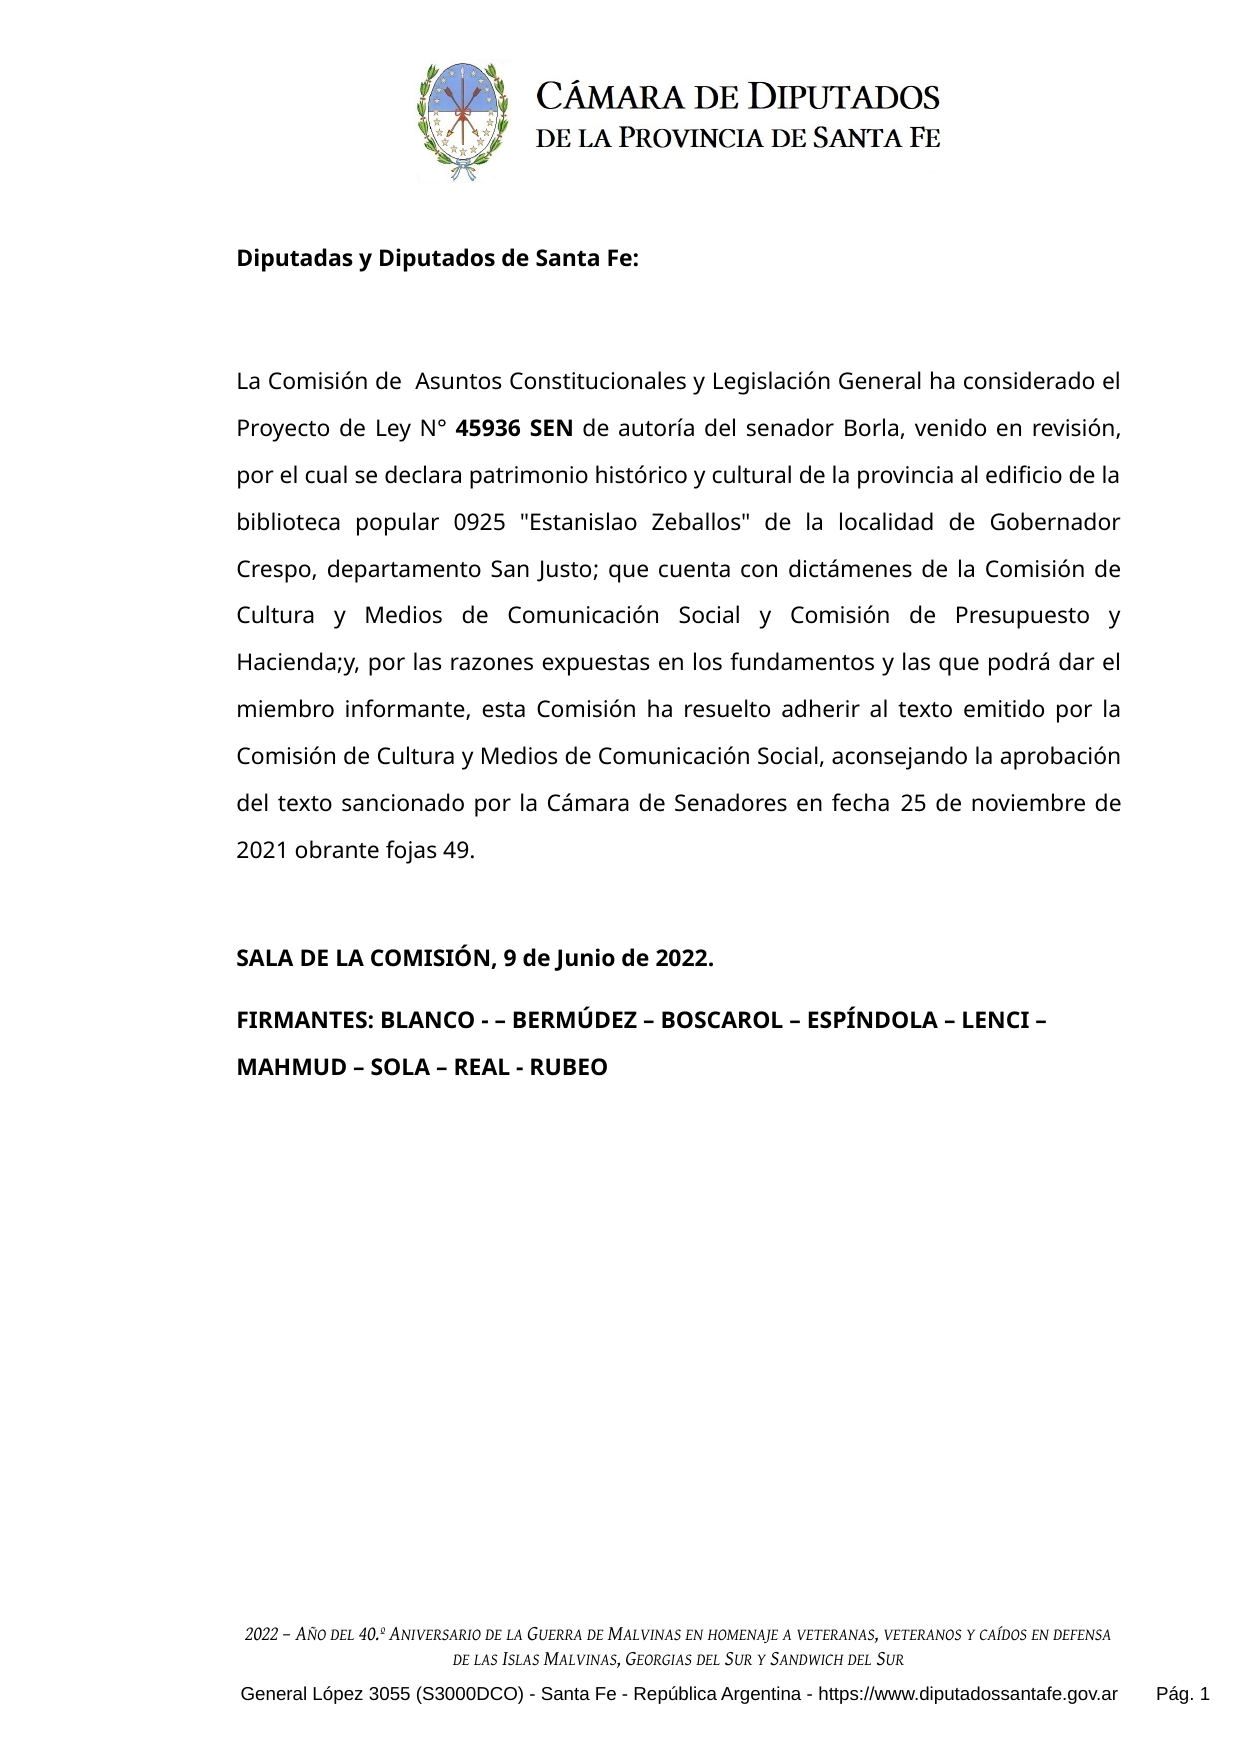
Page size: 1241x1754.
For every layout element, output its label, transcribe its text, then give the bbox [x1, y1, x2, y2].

picture [413, 59, 945, 183]
text FIRMANTES: BLANCO - – BERMÚDEZ – BOSCAROL – ESPÍNDOLA – LENCI – MAHMUD – SOLA – REAL - RUBEO [236, 1004, 1122, 1082]
text La Comisión de Asuntos Constitucionales y Legislación General ha considerado el Proyecto de Ley N° 45936 SEN de autoría del senador Borla, venido en revisión, por el cual se declara patrimonio histórico y cultural de la provincia al edificio de la biblioteca popular 0925 "Estanislao Zeballos" de la localidad de Gobernador Crespo, departamento San Justo; que cuenta con dictámenes de la Comisión de Cultura y Medios de Comunicación Social y Comisión de Presupuesto y Hacienda;y, por las razones expuestas en los fundamentos y las que podrá dar el miembro informante, esta Comisión ha resuelto adherir al texto emitido por la Comisión de Cultura y Medios de Comunicación Social, aconsejando la aprobación del texto sancionado por la Cámara de Senadores en fecha 25 de noviembre de 2021 obrante fojas 49. [236, 365, 1122, 865]
text Diputadas y Diputados de Santa Fe: [236, 242, 1122, 273]
text SALA DE LA COMISIÓN, 9 de Junio de 2022. [236, 942, 1122, 973]
